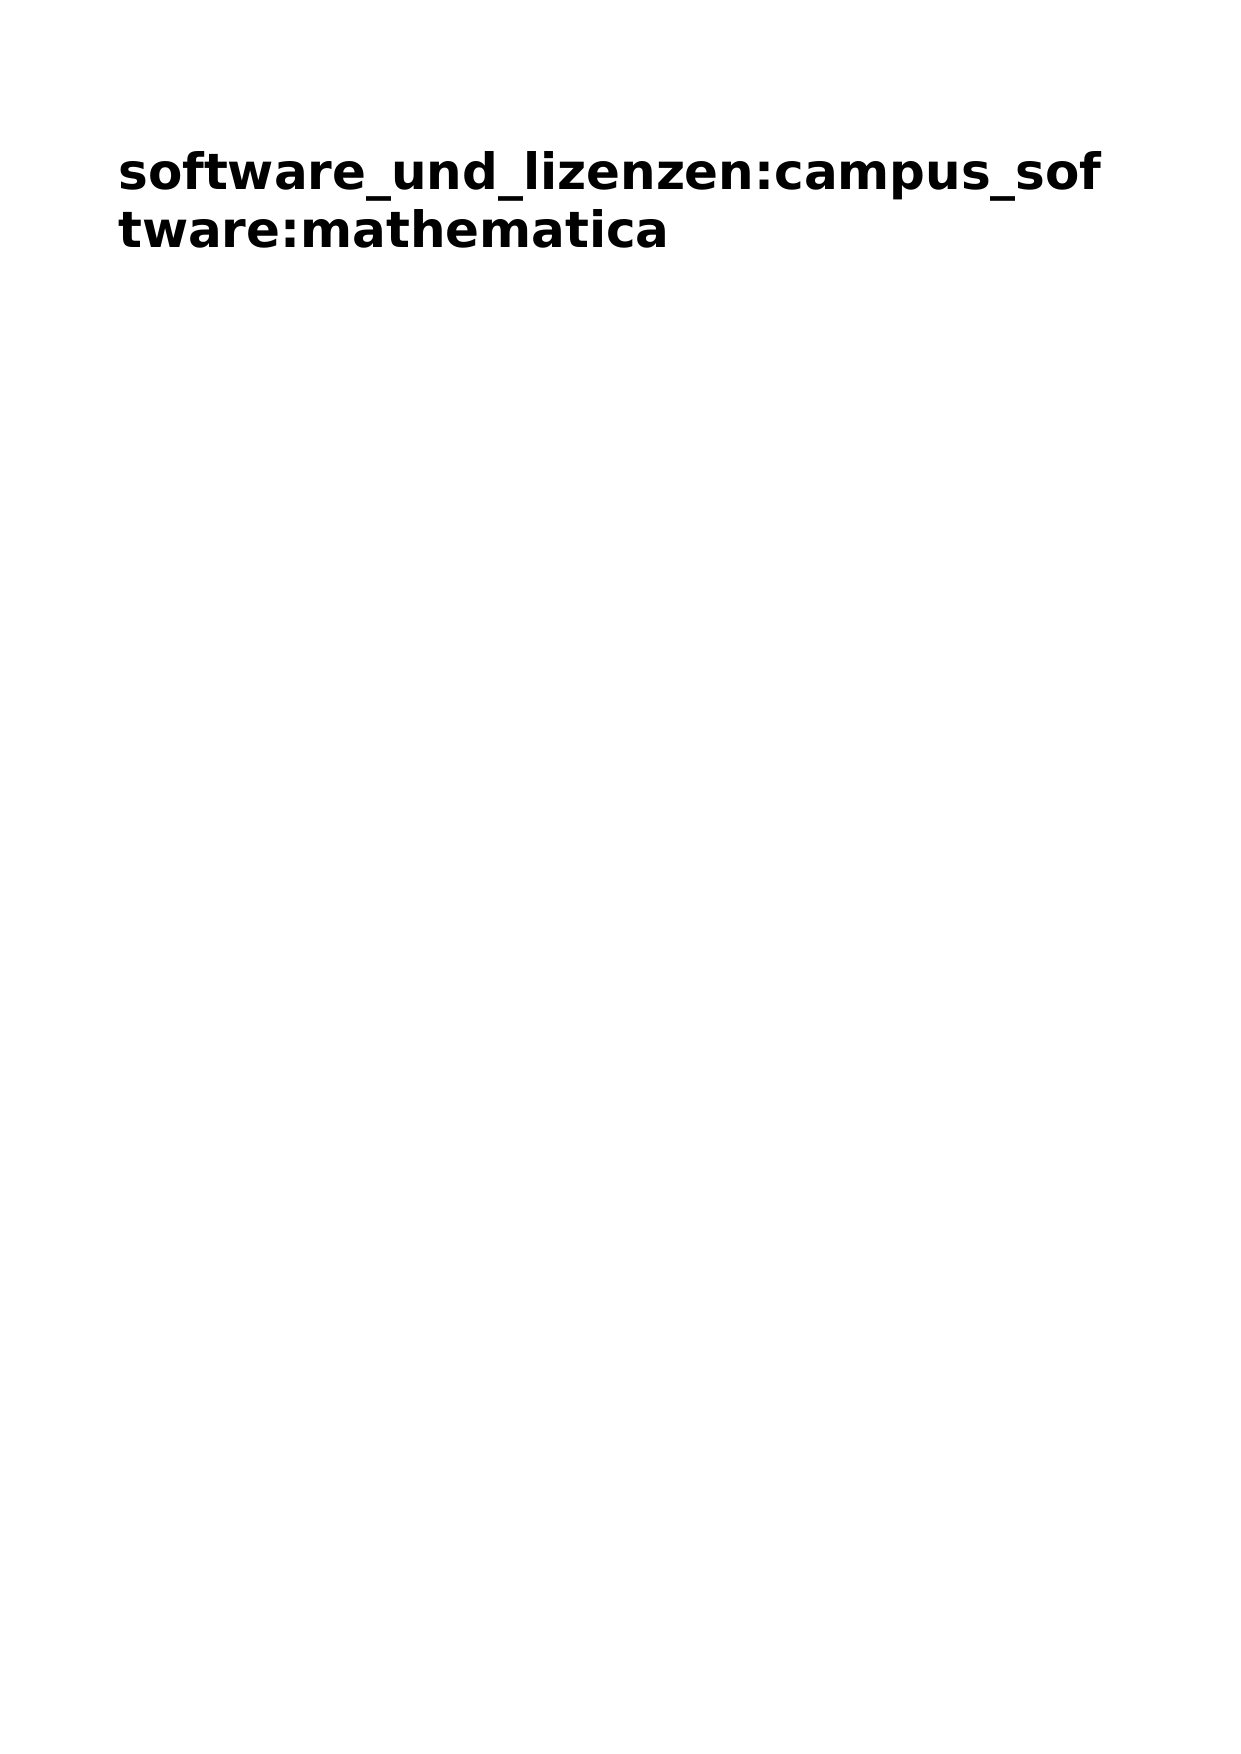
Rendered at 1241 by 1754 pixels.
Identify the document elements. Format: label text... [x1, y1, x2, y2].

subtitle software_und_lizenzen:campus_software:mathematica [118, 143, 1122, 259]
